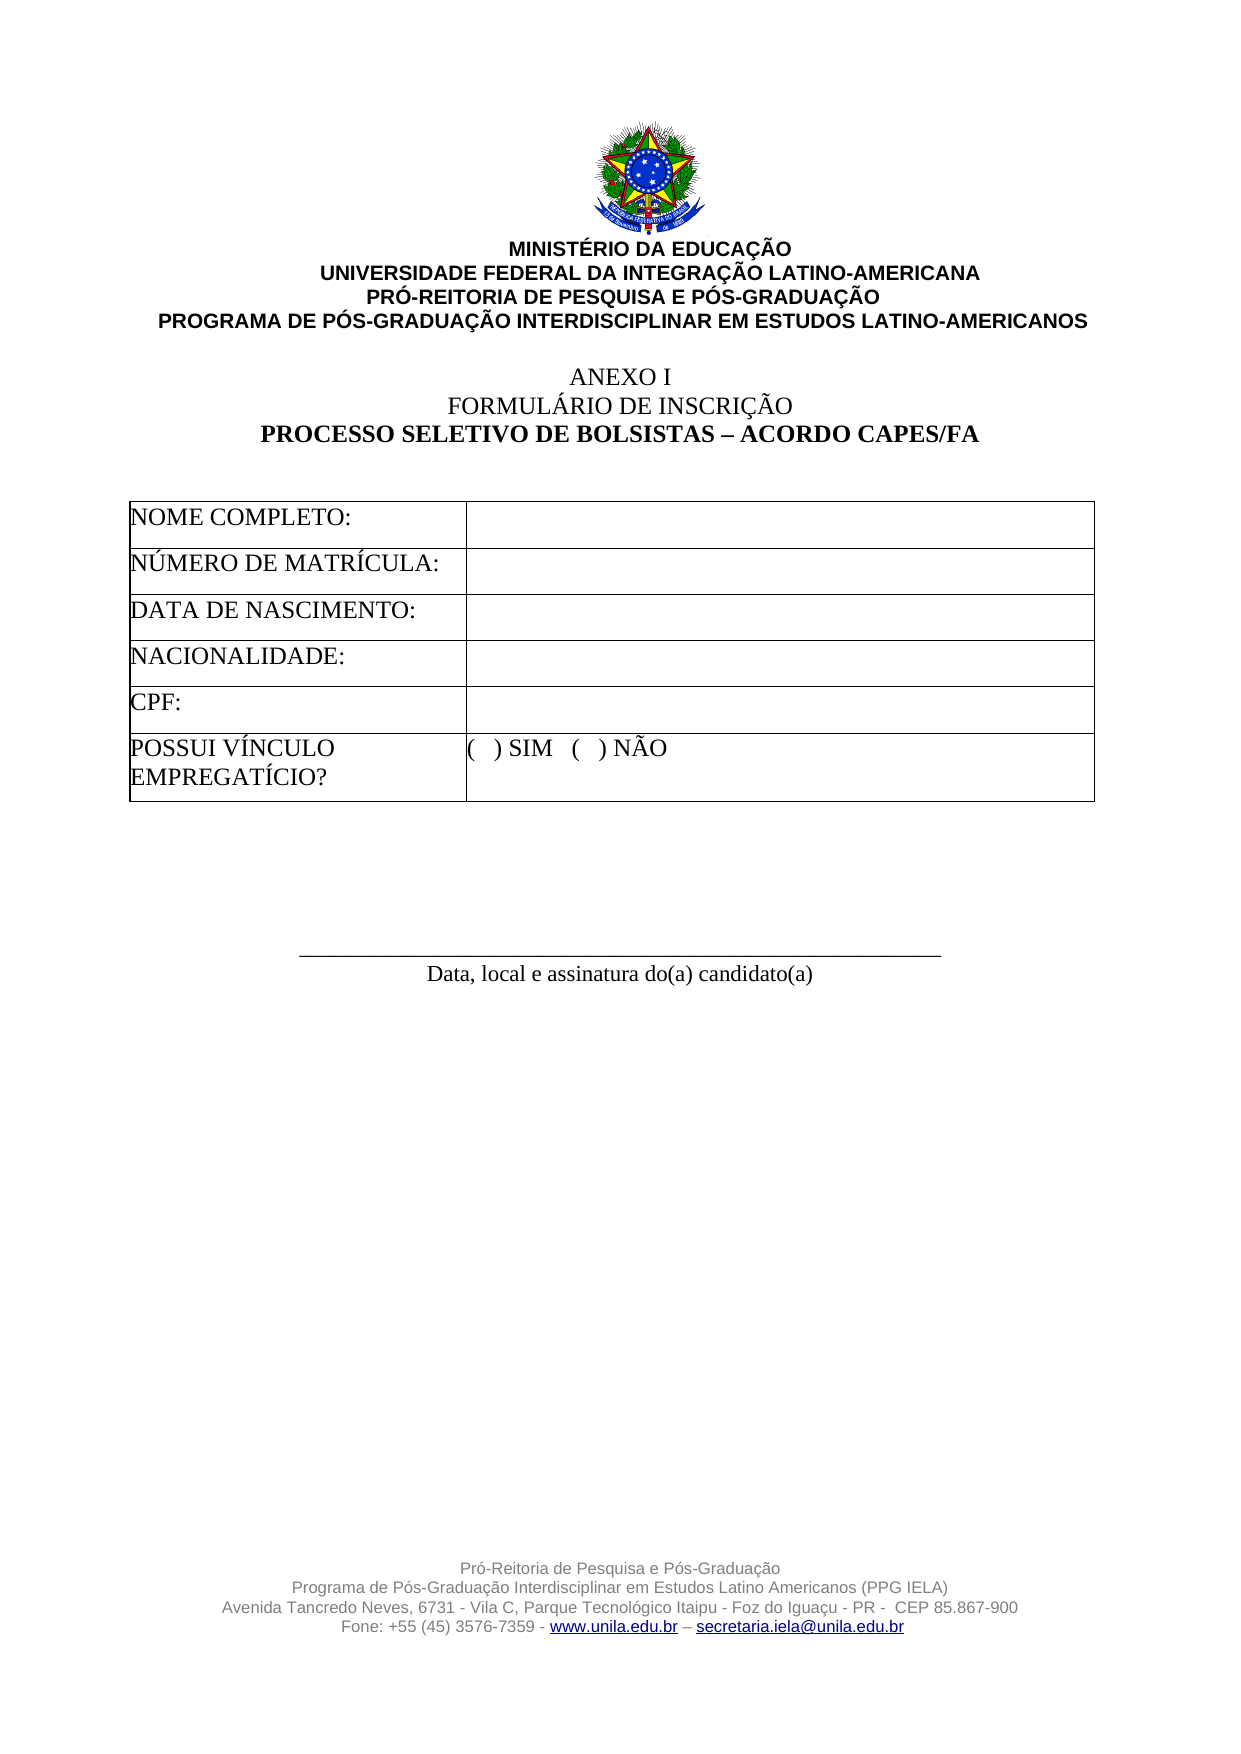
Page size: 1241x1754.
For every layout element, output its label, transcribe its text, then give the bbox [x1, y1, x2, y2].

table_cell POSSUI VÍNCULO EMPREGATÍCIO? [131, 734, 466, 801]
table_cell [467, 687, 1094, 732]
table_cell [467, 595, 1094, 640]
table_cell NACIONALIDADE: [131, 641, 466, 686]
text PROCESSO SELETIVO DE BOLSISTAS – ACORDO CAPES/FA [118, 419, 1122, 448]
subtitle ANEXO I [118, 362, 1122, 391]
table_cell CPF: [131, 687, 466, 732]
text FORMULÁRIO DE INSCRIÇÃO [118, 391, 1122, 419]
table_cell DATA DE NASCIMENTO: [131, 595, 466, 640]
table_cell NÚMERO DE MATRÍCULA: [131, 549, 466, 594]
table_cell [467, 641, 1094, 686]
table_header [467, 502, 1094, 547]
text ________________________________________________________ Data, local e assinatura do(a) candidato(a) [118, 933, 1122, 986]
table_cell [467, 549, 1094, 594]
table_cell ( ) SIM ( ) NÃO [467, 734, 1094, 801]
table_header NOME COMPLETO: [131, 502, 466, 547]
